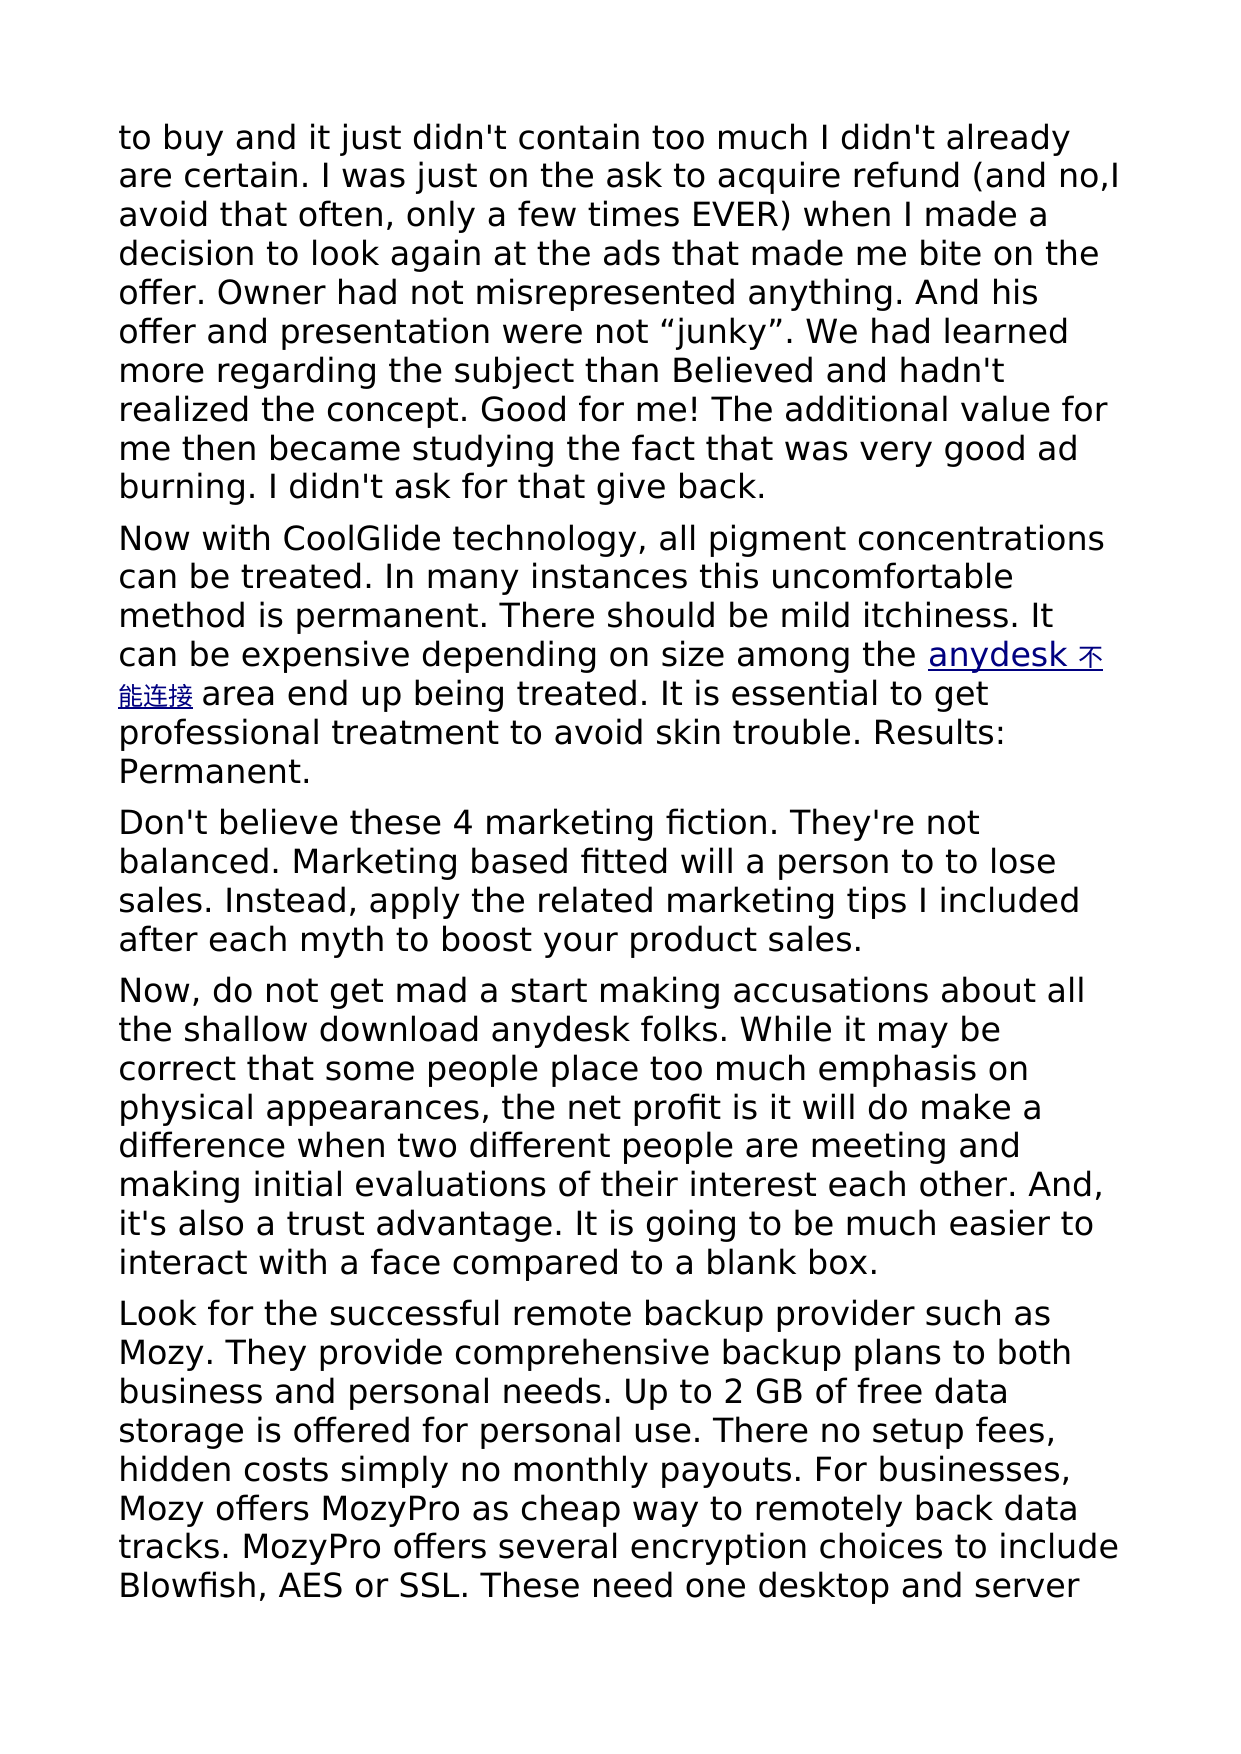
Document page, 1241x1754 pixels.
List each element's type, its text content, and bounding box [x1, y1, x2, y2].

text Look for the successful remote backup provider such as Mozy. They provide comprehensive backup plans to both business and personal needs. Up to 2 GB of free data storage is offered for personal use. There no setup fees, hidden costs simply no monthly payouts. For businesses, Mozy offers MozyPro as cheap way to remotely back data tracks. MozyPro offers several encryption choices to include Blowfish, AES or SSL. These need one desktop and server [118, 1295, 1122, 1606]
text Now, do not get mad a start making accusations about all the shallow download anydesk folks. While it may be correct that some people place too much emphasis on physical appearances, the net profit is it will do make a difference when two different people are meeting and making initial evaluations of their interest each other. And, it's also a trust advantage. It is going to be much easier to interact with a face compared to a blank box. [118, 972, 1122, 1282]
text Don't believe these 4 marketing fiction. They're not balanced. Marketing based fitted will a person to to lose sales. Instead, apply the related marketing tips I included after each myth to boost your product sales. [118, 804, 1122, 959]
text Now with CoolGlide technology, all pigment concentrations can be treated. In many instances this uncomfortable method is permanent. There should be mild itchiness. It can be expensive depending on size among the anydesk 不能连接 area end up being treated. It is essential to get professional treatment to avoid skin trouble. Results: Permanent. [118, 519, 1122, 791]
text to buy and it just didn't contain too much I didn't already are certain. I was just on the ask to acquire refund (and no,I avoid that often, only a few times EVER) when I made a decision to look again at the ads that made me bite on the offer. Owner had not misrepresented anything. And his offer and presentation were not “junky”. We had learned more regarding the subject than Believed and hadn't realized the concept. Good for me! The additional value for me then became studying the fact that was very good ad burning. I didn't ask for that give back. [118, 118, 1122, 507]
